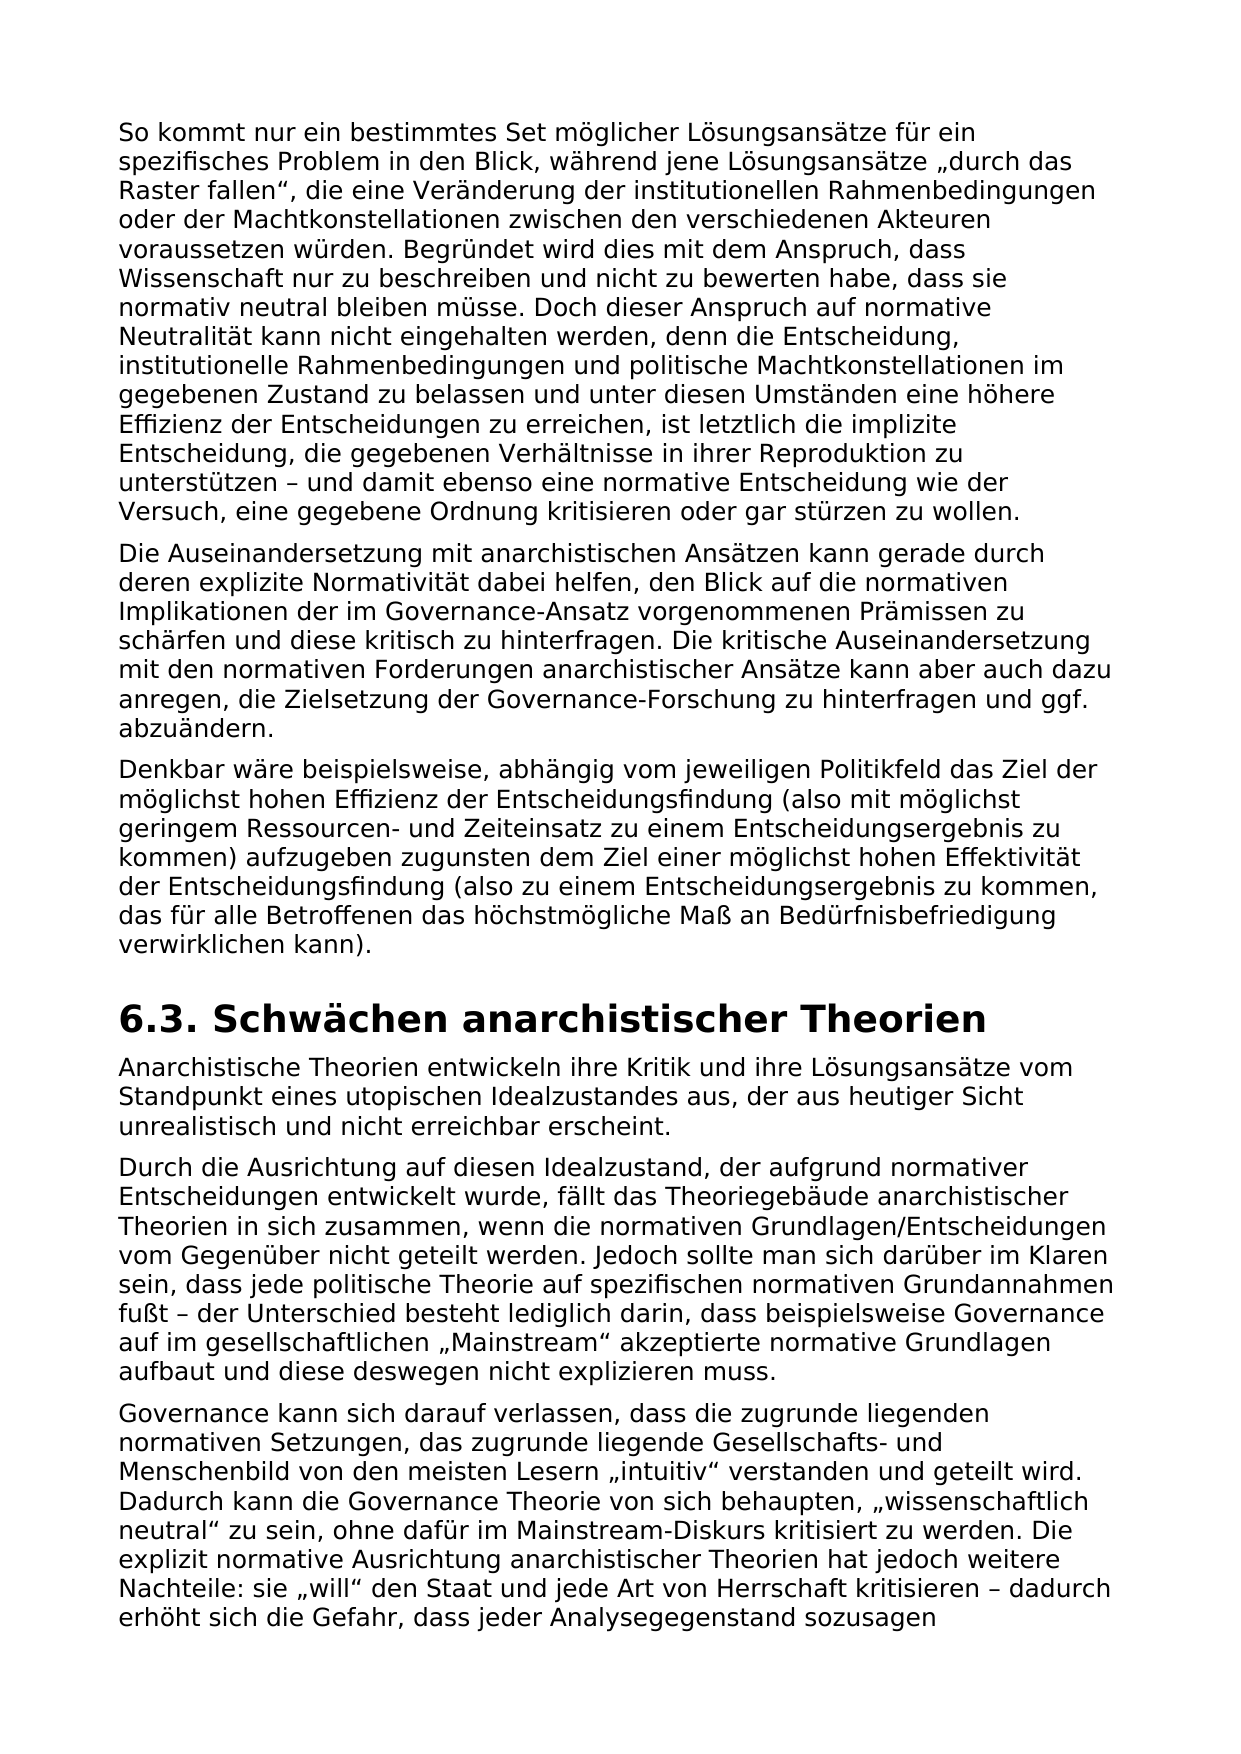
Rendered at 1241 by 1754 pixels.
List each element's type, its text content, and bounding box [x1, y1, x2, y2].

text Durch die Ausrichtung auf diesen Idealzustand, der aufgrund normativer Entscheidungen entwickelt wurde, fällt das Theoriegebäude anarchistischer Theorien in sich zusammen, wenn die normativen Grundlagen/Entscheidungen vom Gegenüber nicht geteilt werden. Jedoch sollte man sich darüber im Klaren sein, dass jede politische Theorie auf spezifischen normativen Grundannahmen fußt – der Unterschied besteht lediglich darin, dass beispielsweise Governance auf im gesellschaftlichen „Mainstream“ akzeptierte normative Grundlagen aufbaut und diese deswegen nicht explizieren muss. [118, 1153, 1122, 1387]
text So kommt nur ein bestimmtes Set möglicher Lösungsansätze für ein spezifisches Problem in den Blick, während jene Lösungsansätze „durch das Raster fallen“, die eine Veränderung der institutionellen Rahmenbedingungen oder der Machtkonstellationen zwischen den verschiedenen Akteuren voraussetzen würden. Begründet wird dies mit dem Anspruch, dass Wissenschaft nur zu beschreiben und nicht zu bewerten habe, dass sie normativ neutral bleiben müsse. Doch dieser Anspruch auf normative Neutralität kann nicht eingehalten werden, denn die Entscheidung, institutionelle Rahmenbedingungen und politische Machtkonstellationen im gegebenen Zustand zu belassen und unter diesen Umständen eine höhere Effizienz der Entscheidungen zu erreichen, ist letztlich die implizite Entscheidung, die gegebenen Verhältnisse in ihrer Reproduktion zu unterstützen – und damit ebenso eine normative Entscheidung wie der Versuch, eine gegebene Ordnung kritisieren oder gar stürzen zu wollen. [118, 118, 1122, 526]
text Anarchistische Theorien entwickeln ihre Kritik und ihre Lösungsansätze vom Standpunkt eines utopischen Idealzustandes aus, der aus heutiger Sicht unrealistisch und nicht erreichbar erscheint. [118, 1053, 1122, 1141]
subtitle 6.3. Schwächen anarchistischer Theorien [118, 997, 1122, 1041]
text Governance kann sich darauf verlassen, dass die zugrunde liegenden normativen Setzungen, das zugrunde liegende Gesellschafts- und Menschenbild von den meisten Lesern „intuitiv“ verstanden und geteilt wird. Dadurch kann die Governance Theorie von sich behaupten, „wissenschaftlich neutral“ zu sein, ohne dafür im Mainstream-Diskurs kritisiert zu werden. Die explizit normative Ausrichtung anarchistischer Theorien hat jedoch weitere Nachteile: sie „will“ den Staat und jede Art von Herrschaft kritisieren – dadurch erhöht sich die Gefahr, dass jeder Analysegegenstand sozusagen [118, 1399, 1122, 1633]
text Die Auseinandersetzung mit anarchistischen Ansätzen kann gerade durch deren explizite Normativität dabei helfen, den Blick auf die normativen Implikationen der im Governance-Ansatz vorgenommenen Prämissen zu schärfen und diese kritisch zu hinterfragen. Die kritische Auseinandersetzung mit den normativen Forderungen anarchistischer Ansätze kann aber auch dazu anregen, die Zielsetzung der Governance-Forschung zu hinterfragen und ggf. abzuändern. [118, 539, 1122, 743]
text Denkbar wäre beispielsweise, abhängig vom jeweiligen Politikfeld das Ziel der möglichst hohen Effizienz der Entscheidungsfindung (also mit möglichst geringem Ressourcen- und Zeiteinsatz zu einem Entscheidungsergebnis zu kommen) aufzugeben zugunsten dem Ziel einer möglichst hohen Effektivität der Entscheidungsfindung (also zu einem Entscheidungsergebnis zu kommen, das für alle Betroffenen das höchstmögliche Maß an Bedürfnisbefriedigung verwirklichen kann). [118, 756, 1122, 960]
